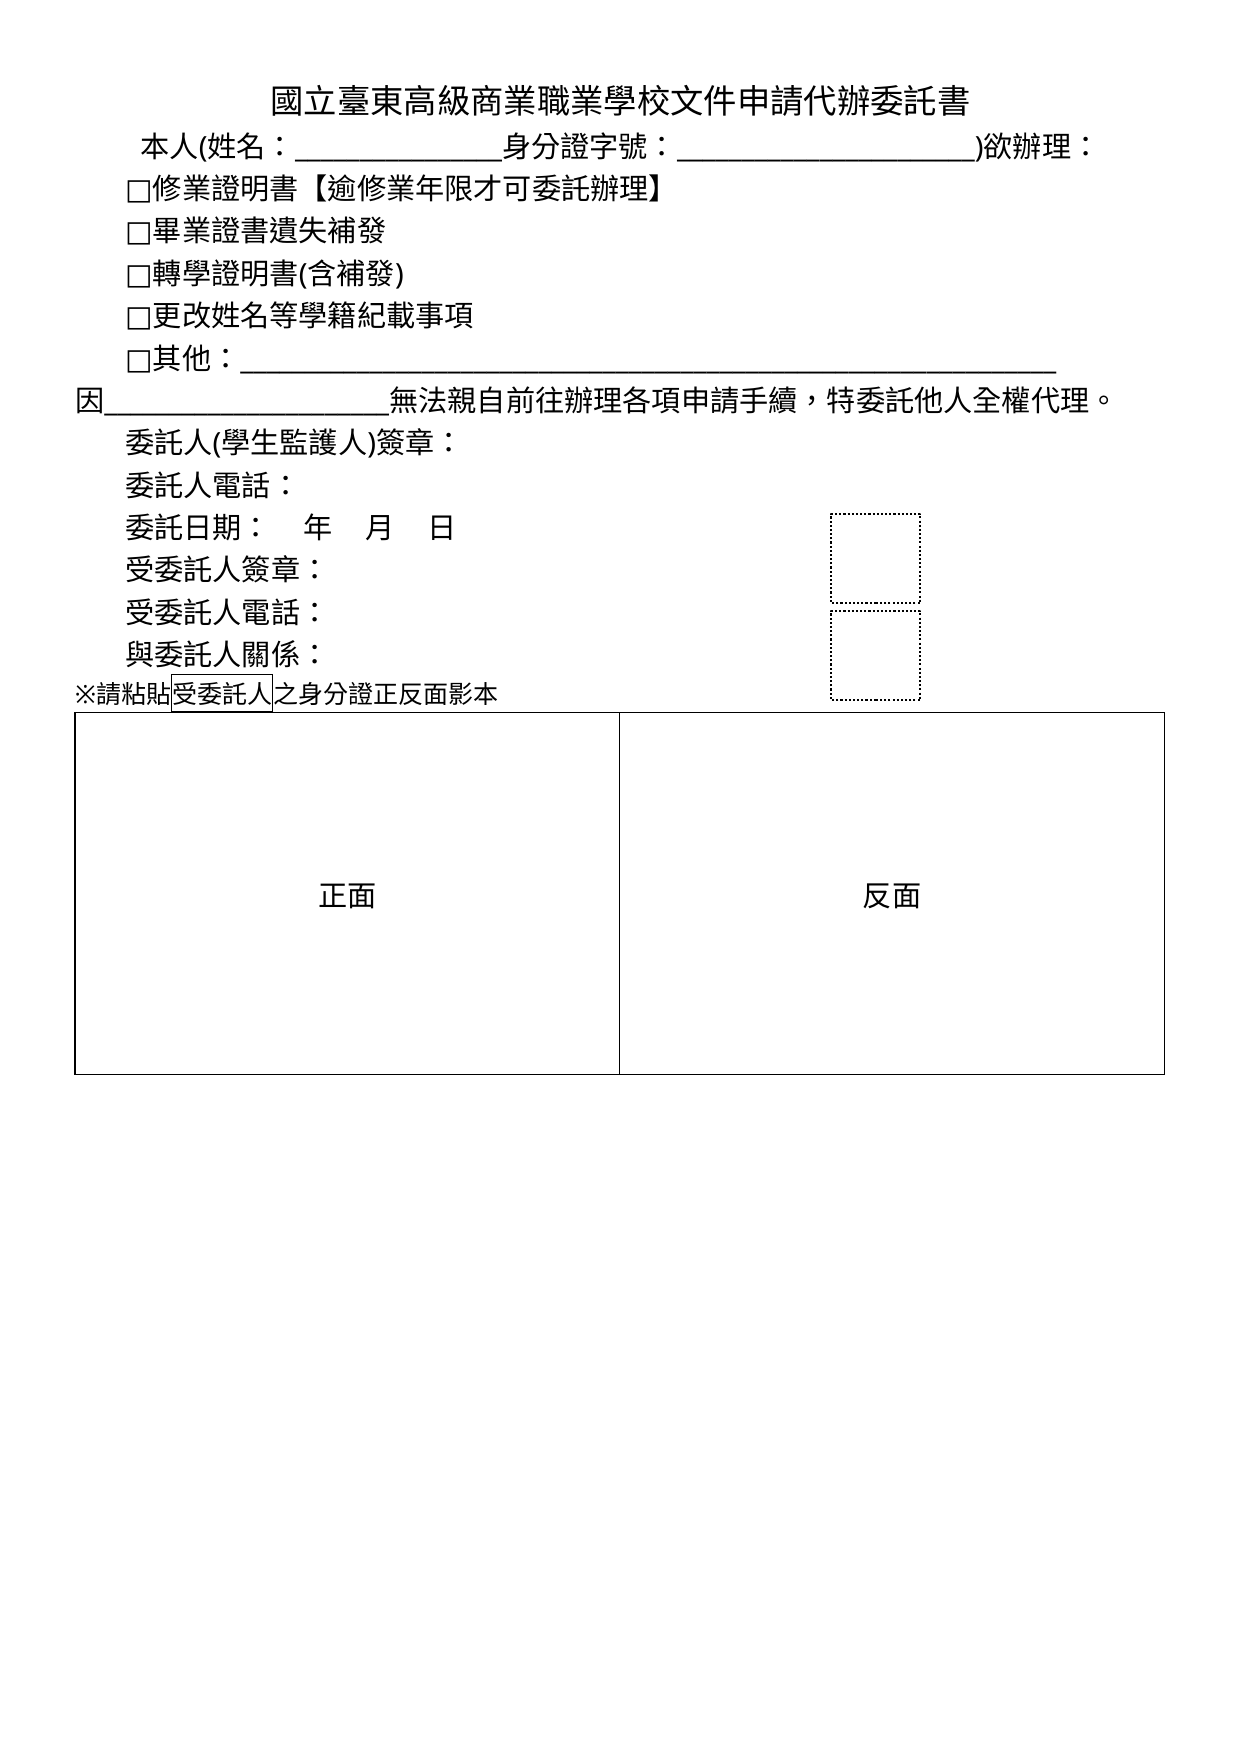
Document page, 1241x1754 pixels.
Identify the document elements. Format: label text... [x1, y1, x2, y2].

text 委託人(學生監護人)簽章： [125, 420, 1165, 462]
text □轉學證明書(含補發) [125, 250, 1165, 293]
text ※請粘貼受委託人之身分證正反面影本 [273, 674, 1165, 712]
text ※請粘貼受委託人之身分證正反面影本 [75, 674, 171, 712]
text □修業證明書【逾修業年限才可委託辦理】 [125, 166, 1165, 208]
text 因______________________無法親自前往辦理各項申請手續，特委託他人全權代理。 [75, 378, 1165, 420]
text 與委託人關係： [125, 632, 1165, 674]
text 受委託人簽章： [125, 547, 1165, 589]
text □其他：_______________________________________________________________ [125, 335, 1165, 378]
text 委託人電話： [125, 462, 1165, 505]
text 國立臺東高級商業職業學校文件申請代辦委託書 [75, 75, 1165, 123]
text 本人(姓名：________________身分證字號：_______________________)欲辦理： [75, 123, 1165, 166]
text 委託日期： 年 月 日 [125, 505, 1165, 547]
text □畢業證書遺失補發 [125, 208, 1165, 250]
table_header 正面 [76, 713, 619, 1074]
text □更改姓名等學籍紀載事項 [125, 293, 1165, 335]
text ※請粘貼受委託人之身分證正反面影本 [172, 675, 272, 711]
text 受委託人電話： [125, 589, 1165, 632]
table_header 反面 [620, 713, 1164, 1074]
